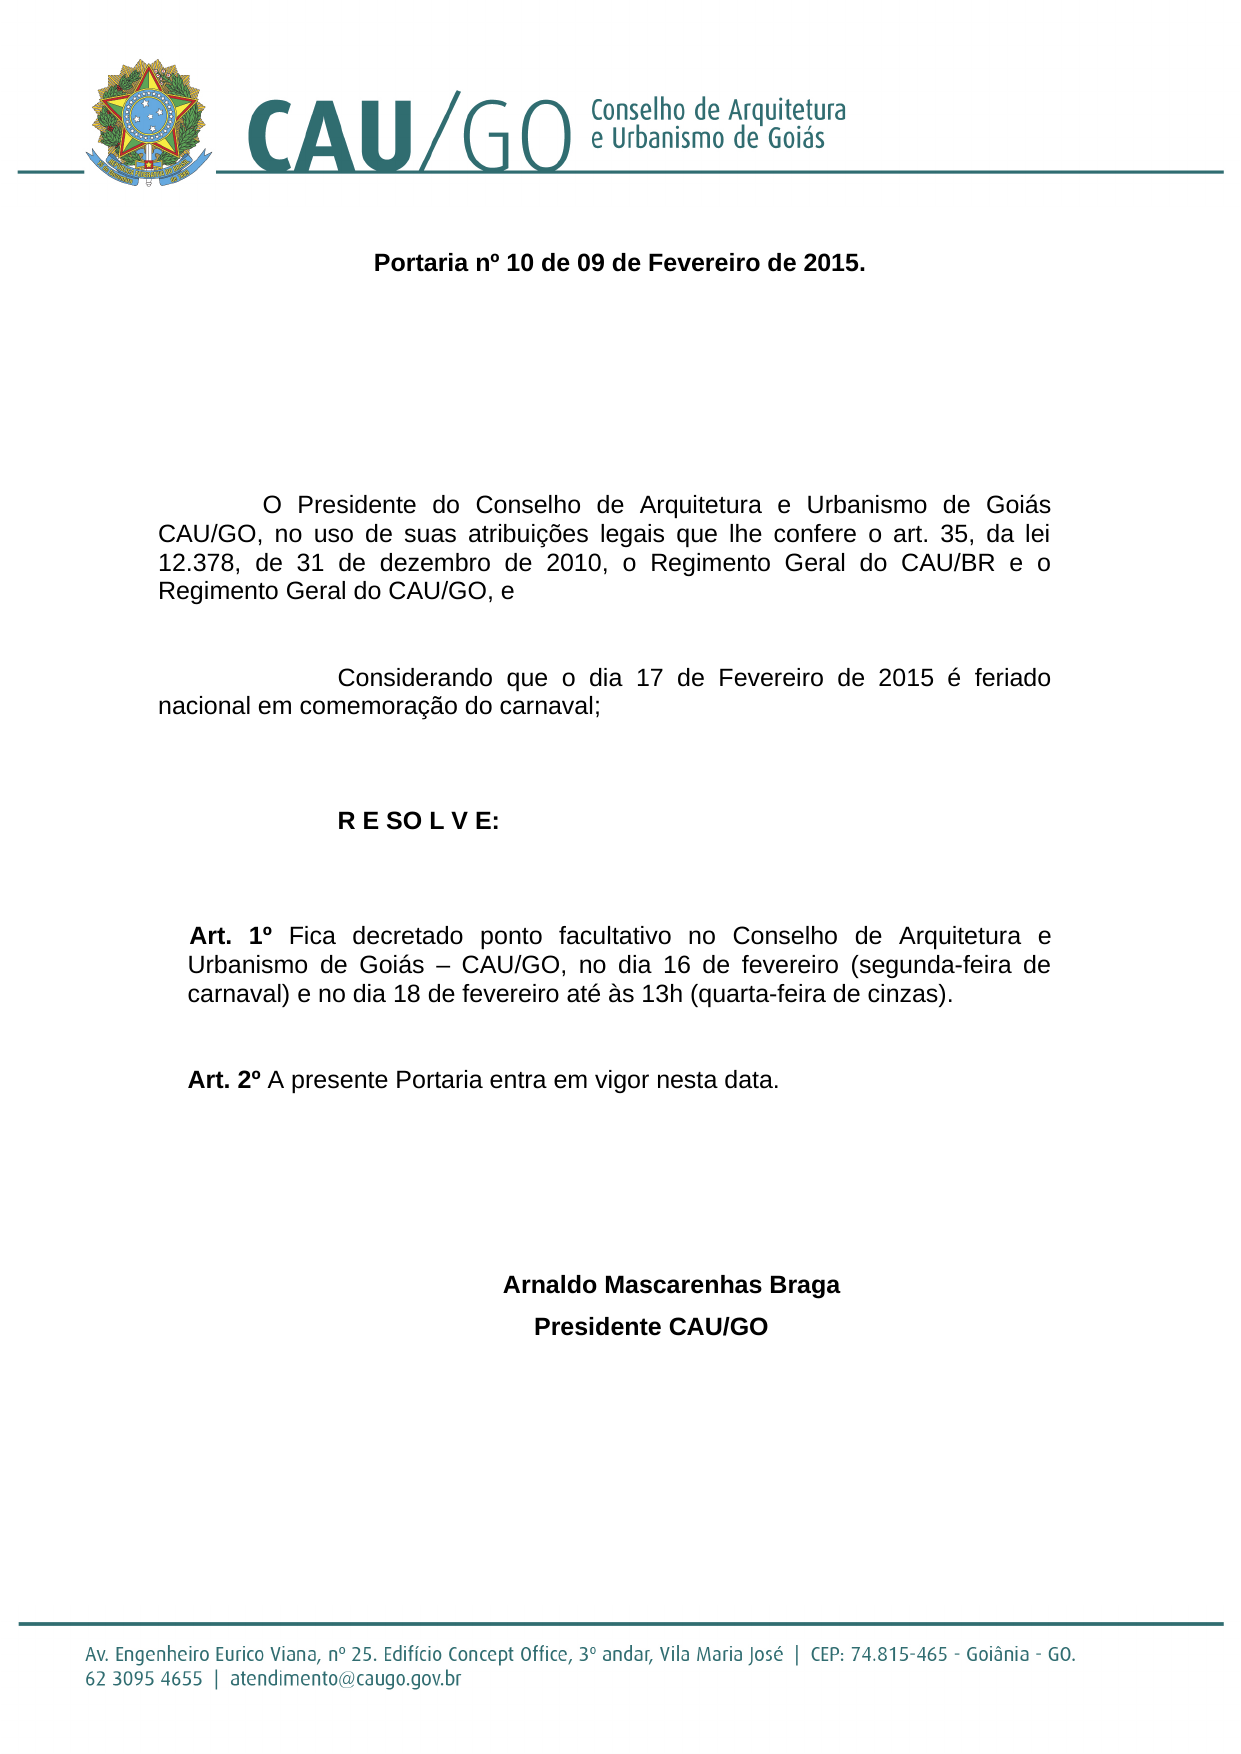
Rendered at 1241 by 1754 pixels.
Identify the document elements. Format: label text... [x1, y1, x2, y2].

picture [1, 0, 1241, 207]
text Presidente CAU/GO [187, 1311, 1053, 1340]
text O Presidente do Conselho de Arquitetura e Urbanismo de Goiás CAU/GO, no uso de suas atribuições legais que lhe confere o art. 35, da lei 12.378, de 31 de dezembro de 2010, o Regimento Geral do CAU/BR e o Regimento Geral do CAU/GO, e [158, 490, 1053, 605]
text R E SO L V E: [262, 806, 1053, 835]
text Art. 2º A presente Portaria entra em vigor nesta data. [187, 1065, 1053, 1094]
text Art. 1º Fica decretado ponto facultativo no Conselho de Arquitetura e Urbanismo de Goiás – CAU/GO, no dia 16 de fevereiro (segunda-feira de carnaval) e no dia 18 de fevereiro até às 13h (quarta-feira de cinzas). [187, 921, 1053, 1007]
picture [1, 1605, 1241, 1754]
text Considerando que o dia 17 de Fevereiro de 2015 é feriado nacional em comemoração do carnaval; [158, 662, 1053, 720]
text Arnaldo Mascarenhas Braga [187, 1270, 1053, 1299]
text Portaria nº 10 de 09 de Fevereiro de 2015. [187, 247, 1053, 276]
